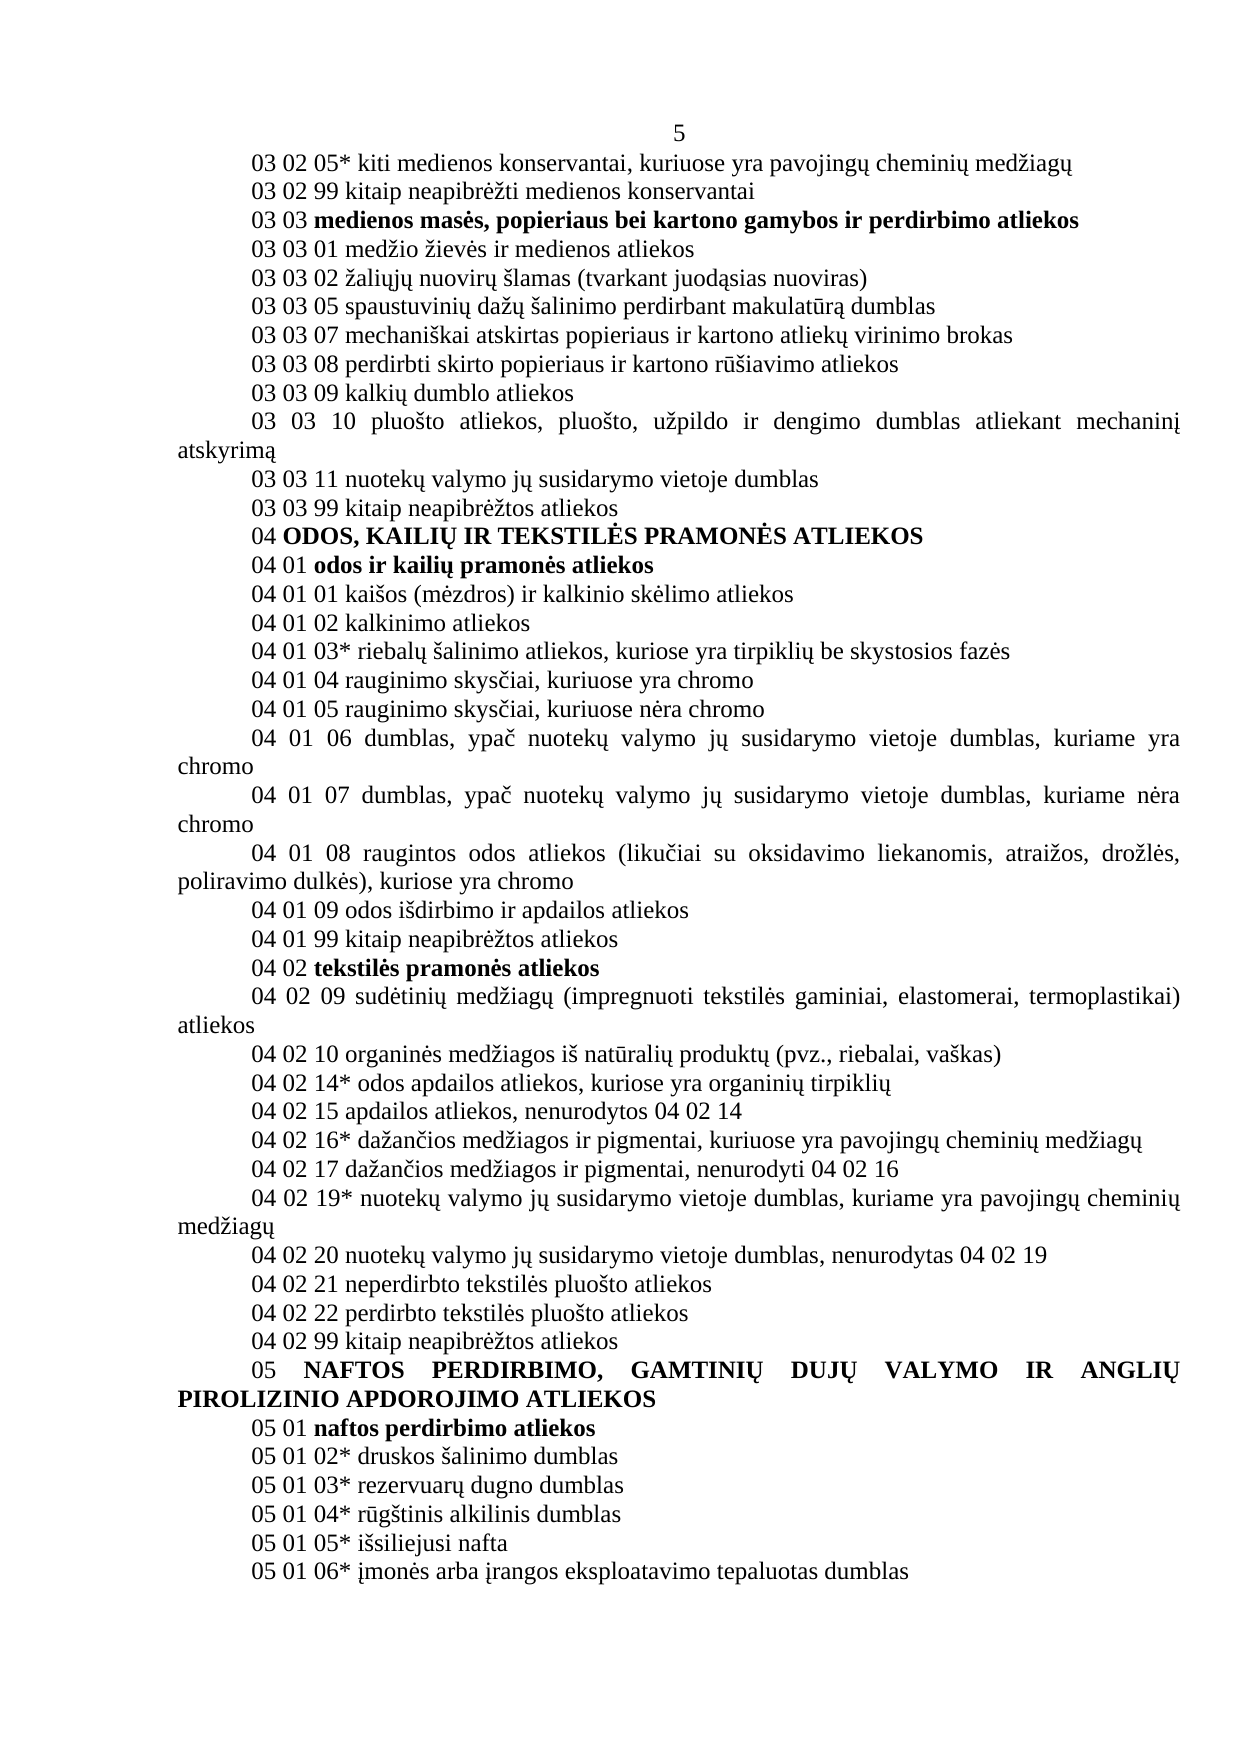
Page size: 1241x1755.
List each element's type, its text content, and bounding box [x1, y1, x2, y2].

text 03 03 01 medžio žievės ir medienos atliekos [177, 234, 1181, 263]
text 04 01 08 raugintos odos atliekos (likučiai su oksidavimo liekanomis, atraižos, drožlės, poliravimo dulkės), kuriose yra chromo [177, 838, 1181, 895]
text 04 02 09 sudėtinių medžiagų (impregnuoti tekstilės gaminiai, elastomerai, termoplastikai) atliekos [177, 981, 1181, 1039]
text 05 NAFTOS PERDIRBIMO, GAMTINIŲ DUJŲ VALYMO IR ANGLIŲ PIROLIZINIO APDOROJIMO ATLIEKOS [177, 1355, 1181, 1413]
text 04 02 21 neperdirbto tekstilės pluošto atliekos [177, 1269, 1181, 1298]
text 04 02 22 perdirbto tekstilės pluošto atliekos [177, 1298, 1181, 1326]
text 04 01 06 dumblas, ypač nuotekų valymo jų susidarymo vietoje dumblas, kuriame yra chromo [177, 723, 1181, 780]
text 04 01 07 dumblas, ypač nuotekų valymo jų susidarymo vietoje dumblas, kuriame nėra chromo [177, 780, 1181, 838]
text 04 01 99 kitaip neapibrėžtos atliekos [177, 924, 1181, 953]
text 04 01 05 rauginimo skysčiai, kuriuose nėra chromo [177, 694, 1181, 723]
text 05 01 06* įmonės arba įrangos eksploatavimo tepaluotas dumblas [177, 1556, 1181, 1585]
text 03 03 09 kalkių dumblo atliekos [177, 378, 1181, 406]
text 03 03 02 žaliųjų nuovirų šlamas (tvarkant juodąsias nuoviras) [177, 263, 1181, 291]
text 03 03 05 spaustuvinių dažų šalinimo perdirbant makulatūrą dumblas [177, 291, 1181, 320]
text 04 02 tekstilės pramonės atliekos [177, 953, 1181, 981]
text 04 02 16* dažančios medžiagos ir pigmentai, kuriuose yra pavojingų cheminių medžiagų [177, 1125, 1181, 1154]
text 05 01 03* rezervuarų dugno dumblas [177, 1470, 1181, 1499]
text 04 02 15 apdailos atliekos, nenurodytos 04 02 14 [177, 1096, 1181, 1125]
text 03 02 05* kiti medienos konservantai, kuriuose yra pavojingų cheminių medžiagų [177, 148, 1181, 176]
text 04 ODOS, KAILIŲ IR TEKSTILĖS PRAMONĖS ATLIEKOS [177, 521, 1181, 550]
text 05 01 05* išsiliejusi nafta [177, 1528, 1181, 1556]
text 04 02 20 nuotekų valymo jų susidarymo vietoje dumblas, nenurodytas 04 02 19 [177, 1240, 1181, 1269]
text 04 01 09 odos išdirbimo ir apdailos atliekos [177, 895, 1181, 924]
text 04 01 03* riebalų šalinimo atliekos, kuriose yra tirpiklių be skystosios fazės [177, 636, 1181, 665]
text 03 03 medienos masės, popieriaus bei kartono gamybos ir perdirbimo atliekos [177, 205, 1181, 234]
text 04 02 99 kitaip neapibrėžtos atliekos [177, 1326, 1181, 1355]
text 04 01 02 kalkinimo atliekos [177, 608, 1181, 636]
text 05 01 naftos perdirbimo atliekos [177, 1413, 1181, 1441]
text 03 03 08 perdirbti skirto popieriaus ir kartono rūšiavimo atliekos [177, 349, 1181, 378]
text 03 03 10 pluošto atliekos, pluošto, užpildo ir dengimo dumblas atliekant mechaninį atskyrimą [177, 406, 1181, 464]
text 05 01 02* druskos šalinimo dumblas [177, 1441, 1181, 1470]
text 04 02 14* odos apdailos atliekos, kuriose yra organinių tirpiklių [177, 1068, 1181, 1096]
text 04 02 17 dažančios medžiagos ir pigmentai, nenurodyti 04 02 16 [177, 1154, 1181, 1183]
text 04 01 01 kaišos (mėzdros) ir kalkinio skėlimo atliekos [177, 579, 1181, 608]
text 03 03 11 nuotekų valymo jų susidarymo vietoje dumblas [177, 464, 1181, 493]
text 04 02 10 organinės medžiagos iš natūralių produktų (pvz., riebalai, vaškas) [177, 1039, 1181, 1068]
text 04 01 04 rauginimo skysčiai, kuriuose yra chromo [177, 665, 1181, 694]
text 03 02 99 kitaip neapibrėžti medienos konservantai [177, 176, 1181, 205]
text 04 02 19* nuotekų valymo jų susidarymo vietoje dumblas, kuriame yra pavojingų cheminių medžiagų [177, 1183, 1181, 1240]
text 04 01 odos ir kailių pramonės atliekos [177, 550, 1181, 579]
text 05 01 04* rūgštinis alkilinis dumblas [177, 1499, 1181, 1528]
text 03 03 99 kitaip neapibrėžtos atliekos [177, 493, 1181, 521]
text 03 03 07 mechaniškai atskirtas popieriaus ir kartono atliekų virinimo brokas [177, 320, 1181, 349]
